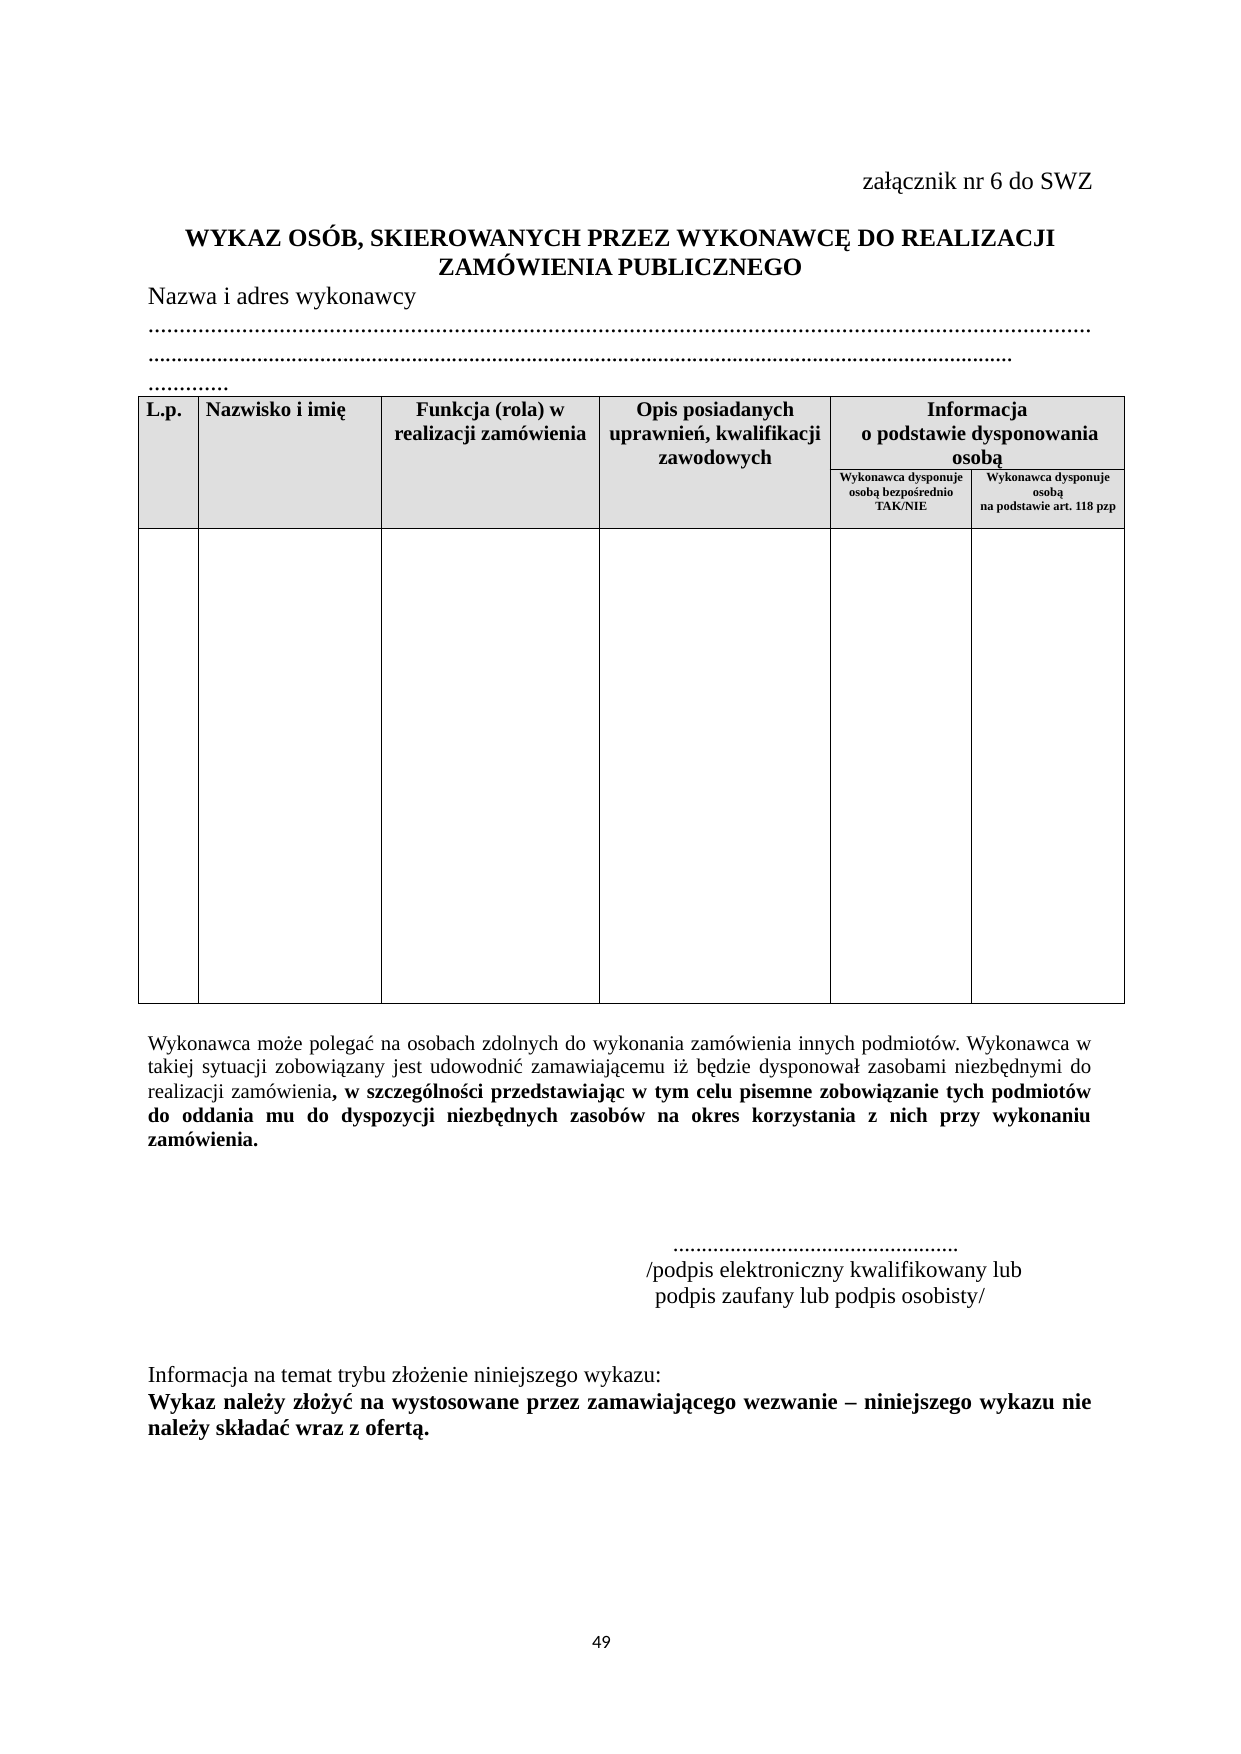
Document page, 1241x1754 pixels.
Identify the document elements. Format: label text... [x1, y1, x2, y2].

text załącznik nr 6 do SWZ [811, 166, 1093, 194]
table_header Informacja o podstawie dysponowania osobą [831, 397, 1124, 469]
table_cell [600, 529, 830, 1003]
text podpis zaufany lub podpis osobisty/ [148, 1282, 1093, 1309]
table_cell [382, 529, 599, 1003]
table_cell [199, 529, 381, 1003]
text Informacja na temat trybu złożenie niniejszego wykazu: [148, 1362, 1093, 1388]
text Nazwa i adres wykonawcy [148, 281, 1093, 309]
text Wykonawca może polegać na osobach zdolnych do wykonania zamówienia innych podmiotów. Wykonawca w takiej sytuacji zobowiązany jest udowodnić zamawiającemu iż będzie dysponował zasobami niezbędnymi do realizacji zamówienia, w szczególności przedstawiając w tym celu pisemne zobowiązanie tych podmiotów do oddania mu do dyspozycji niezbędnych zasobów na okres korzystania z nich przy wykonaniu zamówienia. [148, 1030, 1093, 1151]
text WYKAZ OSÓB, SKIEROWANYCH PRZEZ WYKONAWCĘ DO REALIZACJI ZAMÓWIENIA PUBLICZNEGO [148, 223, 1093, 281]
table_header L.p. [139, 397, 198, 528]
text /podpis elektroniczny kwalifikowany lub [148, 1256, 1093, 1282]
text Wykaz należy złożyć na wystosowane przez zamawiającego wezwanie – niniejszego wykazu nie należy składać wraz z ofertą. [148, 1388, 1093, 1441]
table_header Nazwisko i imię [199, 397, 381, 528]
table_cell Wykonawca dysponuje osobą na podstawie art. 118 pzp [972, 470, 1124, 528]
table_header Opis posiadanych uprawnień, kwalifikacji zawodowych [600, 397, 830, 528]
table_cell [972, 529, 1124, 1003]
text ............. [148, 367, 1093, 396]
table_header Funkcja (rola) w realizacji zamówienia [382, 397, 599, 528]
table_cell [139, 529, 198, 1003]
text ....................................................................................................................................................... [148, 309, 1093, 338]
text .................................................. [148, 1230, 1093, 1256]
table_cell Wykonawca dysponuje osobą bezpośrednio TAK/NIE [831, 470, 971, 528]
table_cell [831, 529, 971, 1003]
text ....................................................................................................................................................... [148, 338, 1093, 367]
